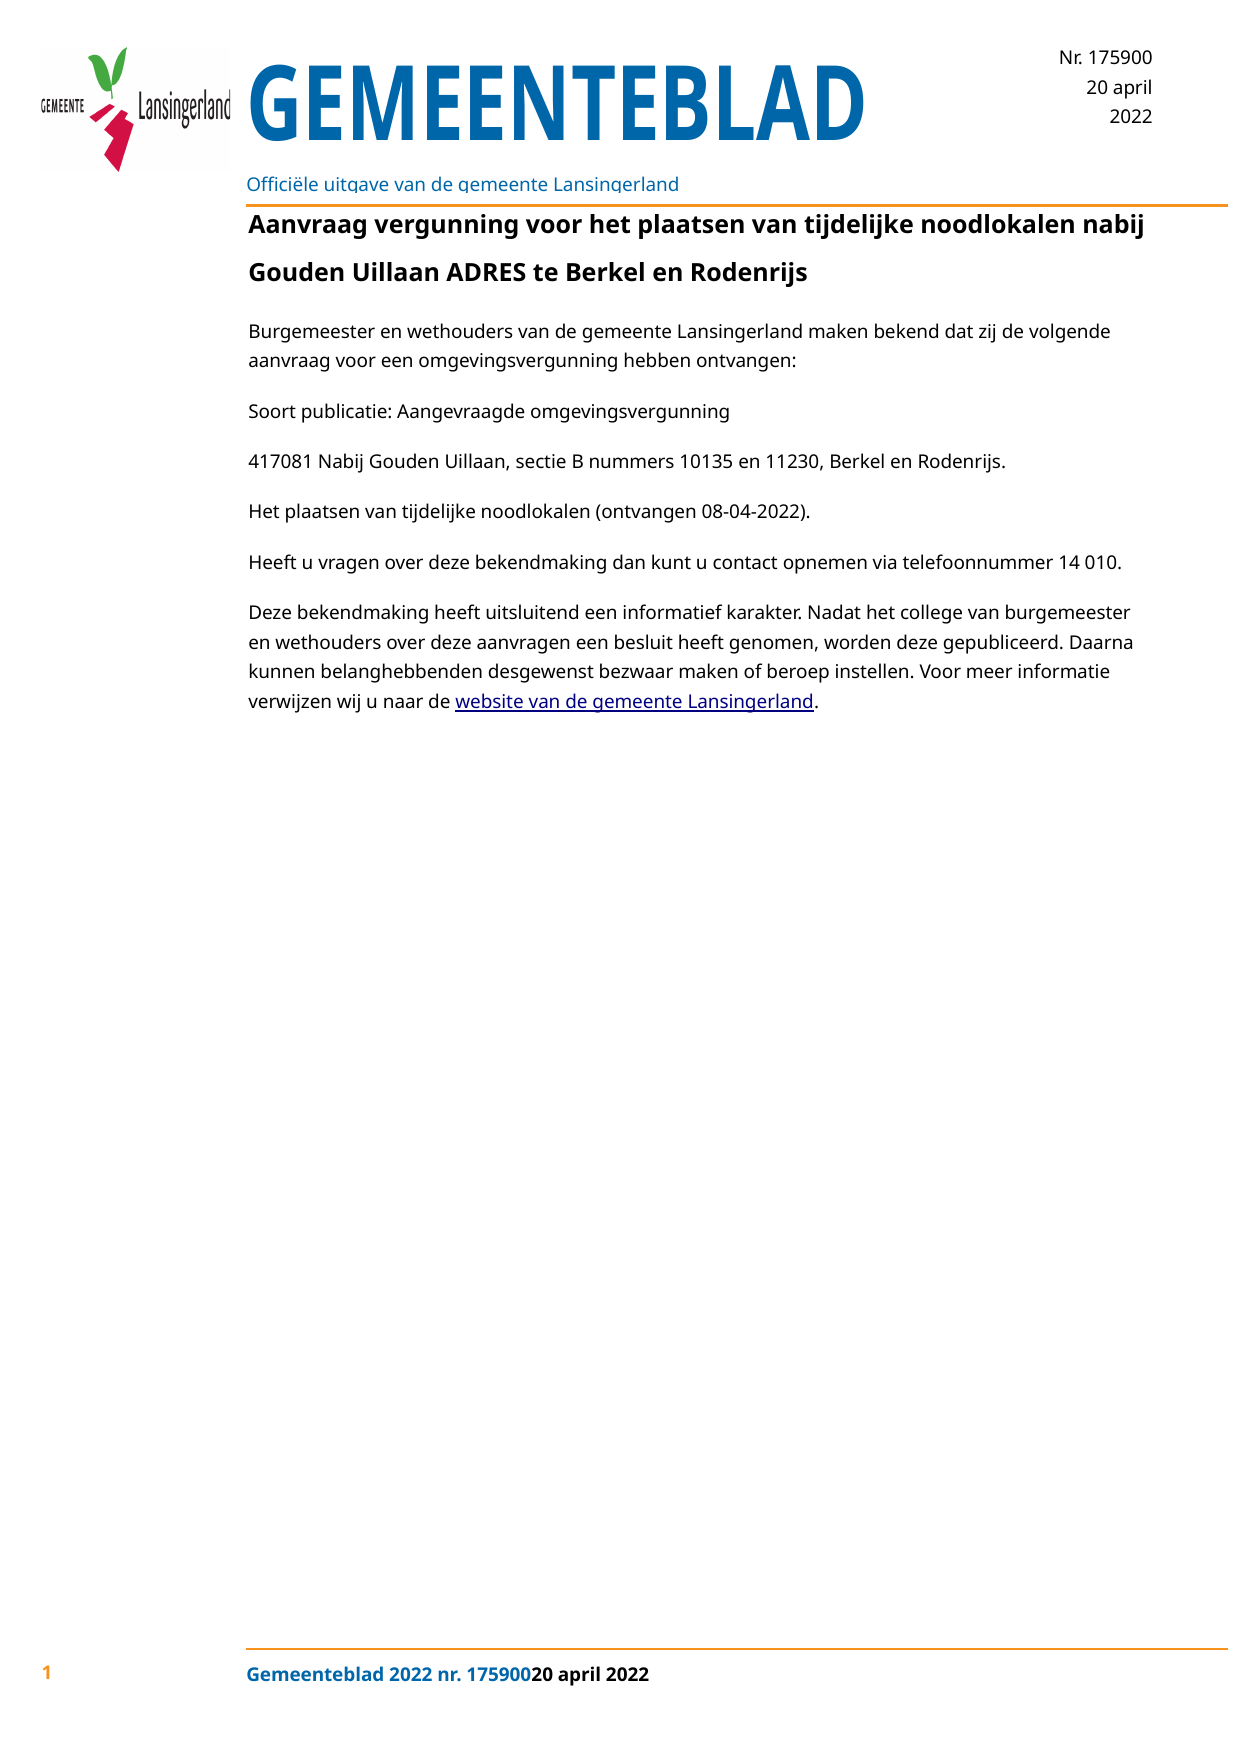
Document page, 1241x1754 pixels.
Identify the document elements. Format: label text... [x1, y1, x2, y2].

text Soort publicatie: Aangevraagde omgevingsvergunning [248, 398, 1152, 424]
text Aanvraag vergunning voor het plaatsen van tijdelijke noodlokalen nabij Gouden Uillaan ADRES te Berkel en Rodenrijs [248, 207, 1152, 288]
picture [41, 47, 231, 172]
text Deze bekendmaking heeft uitsluitend een informatief karakter. Nadat het college van burgemeester en wethouders over deze aanvragen een besluit heeft genomen, worden deze gepubliceerd. Daarna kunnen belanghebbenden desgewenst bezwaar maken of beroep instellen. Voor meer informatie verwijzen wij u naar de website van de gemeente Lansingerland. [248, 599, 1152, 714]
text Het plaatsen van tijdelijke noodlokalen (ontvangen 08-04-2022). [248, 499, 1152, 524]
text Burgemeester en wethouders van de gemeente Lansingerland maken bekend dat zij de volgende aanvraag voor een omgevingsvergunning hebben ontvangen: [248, 318, 1152, 373]
text Heeft u vragen over deze bekendmaking dan kunt u contact opnemen via telefoonnummer 14 010. [248, 549, 1152, 575]
text 417081 Nabij Gouden Uillaan, sectie B nummers 10135 en 11230, Berkel en Rodenrijs. [248, 448, 1152, 474]
